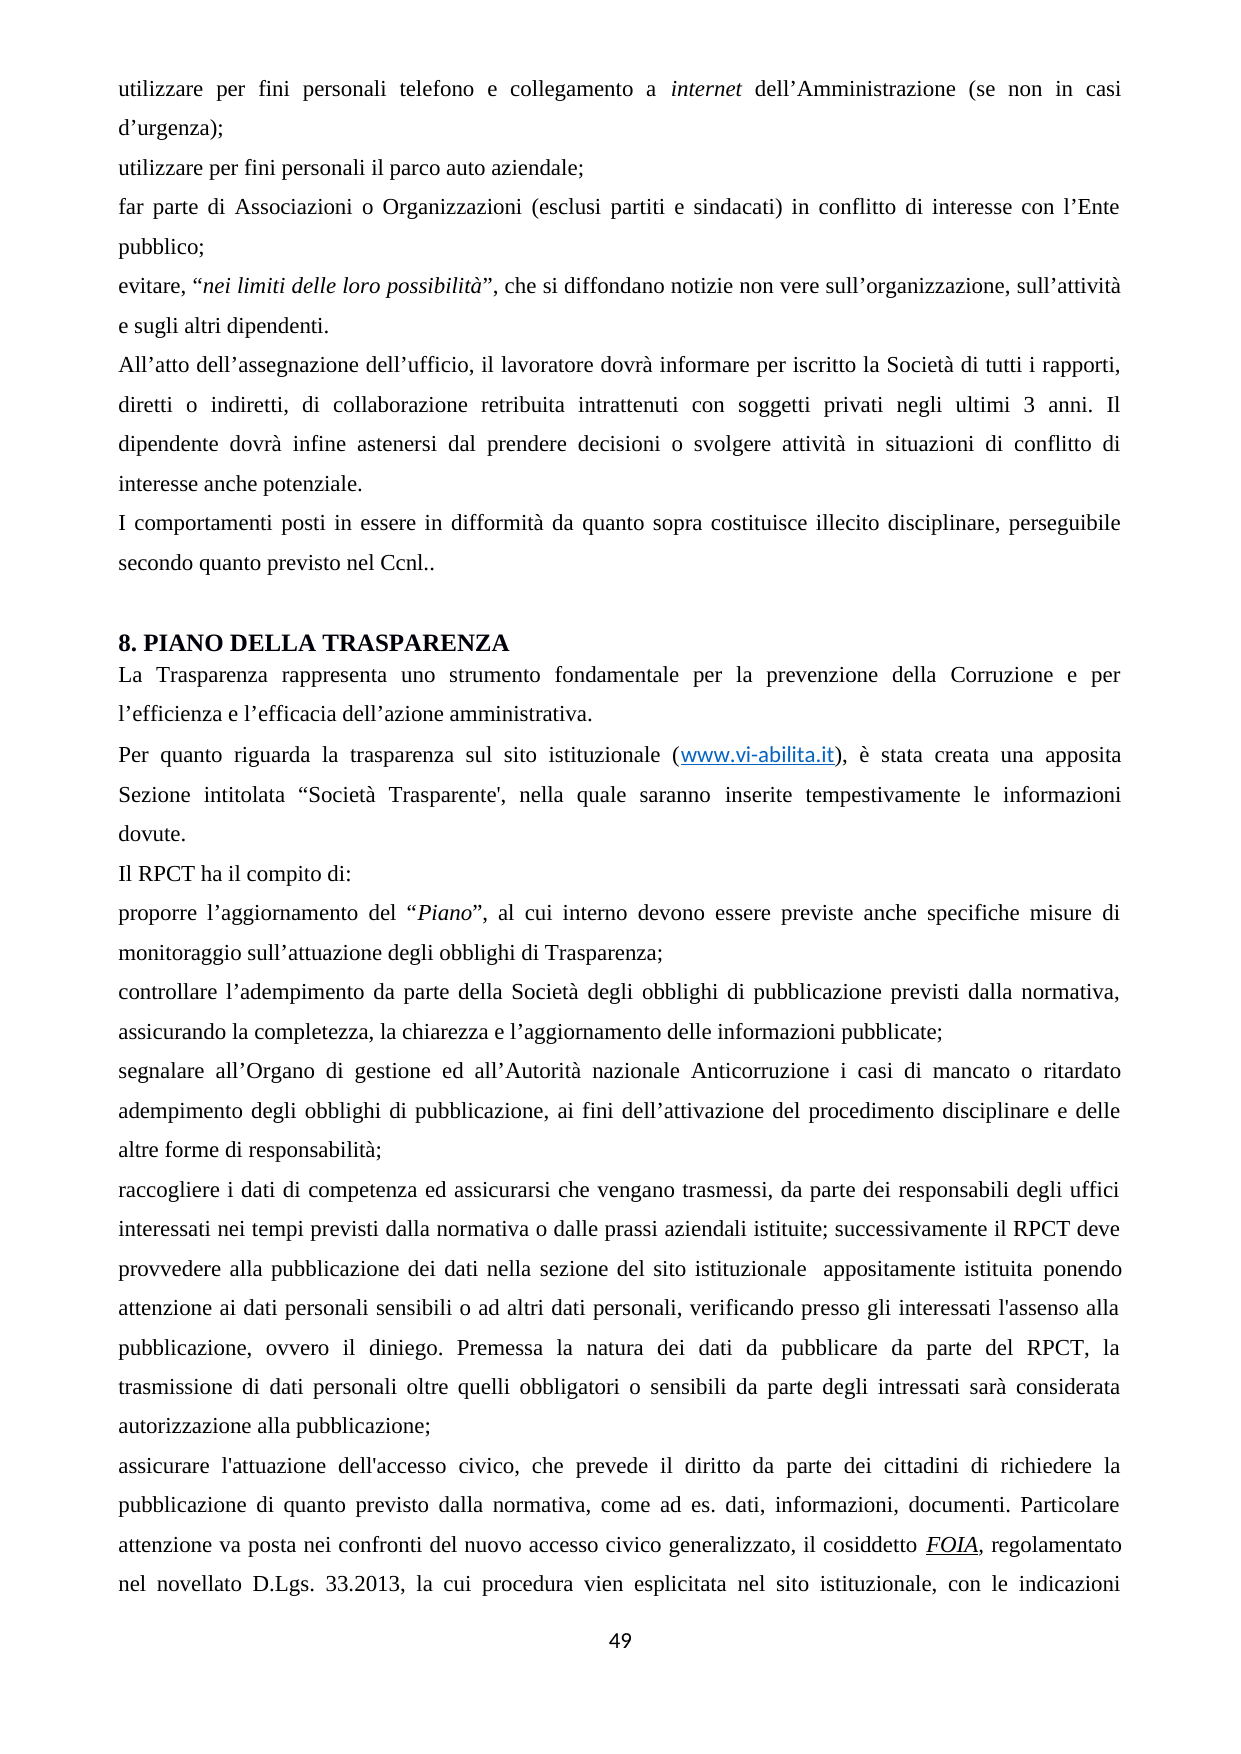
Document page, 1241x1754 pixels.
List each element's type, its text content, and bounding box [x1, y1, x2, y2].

text far parte di Associazioni o Organizzazioni (esclusi partiti e sindacati) in conflitto di interesse con l’Ente pubblico; [118, 193, 1122, 259]
text evitare, “nei limiti delle loro possibilità”, che si diffondano notizie non vere sull’organizzazione, sull’attività e sugli altri dipendenti. [118, 272, 1122, 338]
text segnalare all’Organo di gestione ed all’Autorità nazionale Anticorruzione i casi di mancato o ritardato adempimento degli obblighi di pubblicazione, ai fini dell’attivazione del procedimento disciplinare e delle altre forme di responsabilità; [118, 1057, 1122, 1162]
text La Trasparenza rappresenta uno strumento fondamentale per la prevenzione della Corruzione e per l’efficienza e l’efficacia dell’azione amministrativa. [118, 661, 1122, 727]
text Il RPCT ha il compito di: [118, 860, 1122, 886]
text utilizzare per fini personali telefono e collegamento a internet dell’Amministrazione (se non in casi d’urgenza); [118, 75, 1122, 141]
text raccogliere i dati di competenza ed assicurarsi che vengano trasmessi, da parte dei responsabili degli uffici interessati nei tempi previsti dalla normativa o dalle prassi aziendali istituite; successivamente il RPCT deve provvedere alla pubblicazione dei dati nella sezione del sito istituzionale appositamente istituita ponendo attenzione ai dati personali sensibili o ad altri dati personali, verificando presso gli interessati l'assenso alla pubblicazione, ovvero il diniego. Premessa la natura dei dati da pubblicare da parte del RPCT, la trasmissione di dati personali oltre quelli obbligatori o sensibili da parte degli intressati sarà considerata autorizzazione alla pubblicazione; [118, 1176, 1122, 1439]
text All’atto dell’assegnazione dell’ufficio, il lavoratore dovrà informare per iscritto la Società di tutti i rapporti, diretti o indiretti, di collaborazione retribuita intrattenuti con soggetti privati negli ultimi 3 anni. Il dipendente dovrà infine astenersi dal prendere decisioni o svolgere attività in situazioni di conflitto di interesse anche potenziale. [118, 351, 1122, 496]
text utilizzare per fini personali il parco auto aziendale; [118, 154, 1122, 180]
text Per quanto riguarda la trasparenza sul sito istituzionale (www.vi-abilita.it), è stata creata una apposita Sezione intitolata “Società Trasparente', nella quale saranno inserite tempestivamente le informazioni dovute. [118, 740, 1122, 847]
subtitle 8. PIANO DELLA TRASPARENZA [118, 628, 1122, 656]
text controllare l’adempimento da parte della Società degli obblighi di pubblicazione previsti dalla normativa, assicurando la completezza, la chiarezza e l’aggiornamento delle informazioni pubblicate; [118, 978, 1122, 1044]
text proporre l’aggiornamento del “Piano”, al cui interno devono essere previste anche specifiche misure di monitoraggio sull’attuazione degli obblighi di Trasparenza; [118, 899, 1122, 965]
text assicurare l'attuazione dell'accesso civico, che prevede il diritto da parte dei cittadini di richiedere la pubblicazione di quanto previsto dalla normativa, come ad es. dati, informazioni, documenti. Particolare attenzione va posta nei confronti del nuovo accesso civico generalizzato, il cosiddetto FOIA, regolamentato nel novellato D.Lgs. 33.2013, la cui procedura vien esplicitata nel sito istituzionale, con le indicazioni [118, 1452, 1122, 1597]
text I comportamenti posti in essere in difformità da quanto sopra costituisce illecito disciplinare, perseguibile secondo quanto previsto nel Ccnl.. [118, 509, 1122, 575]
